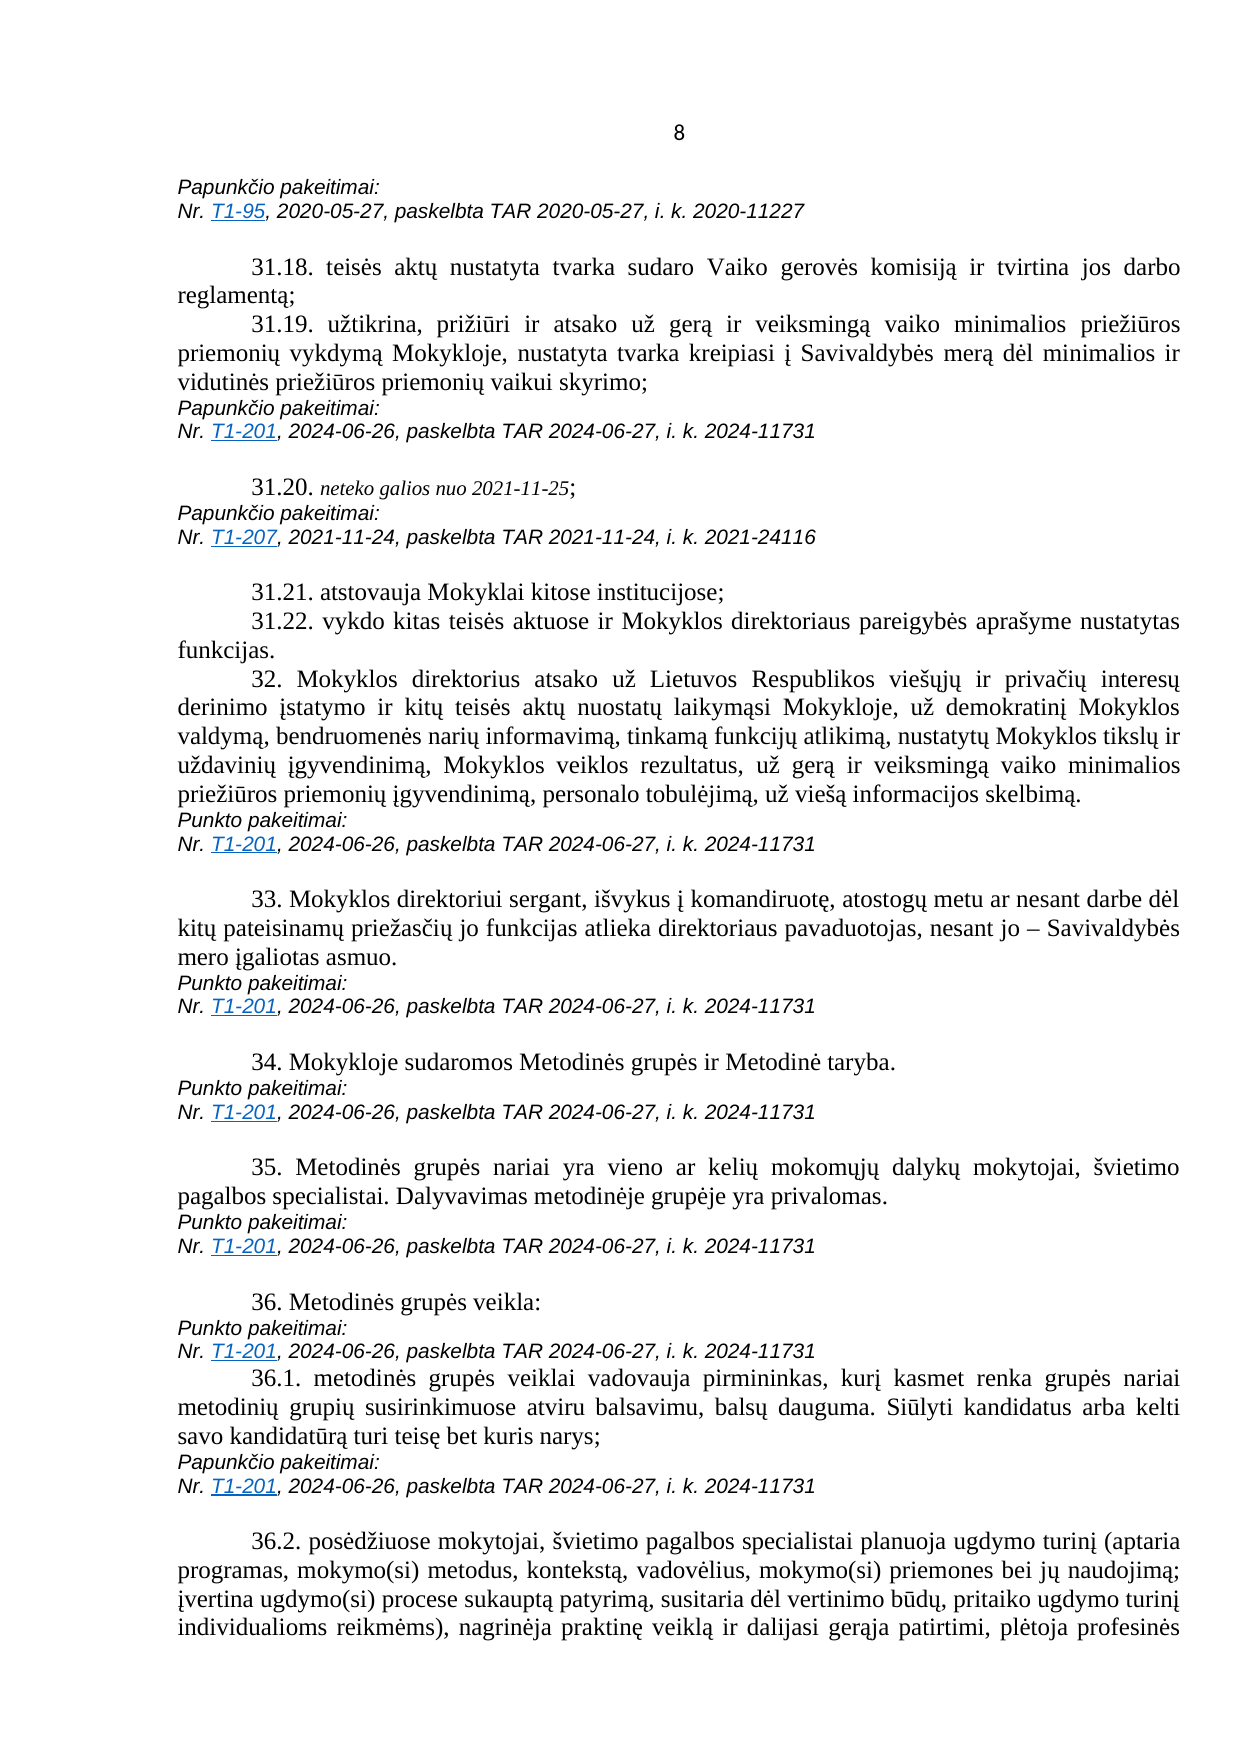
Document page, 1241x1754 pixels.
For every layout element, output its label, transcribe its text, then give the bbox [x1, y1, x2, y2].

text Punkto pakeitimai: [177, 1076, 1181, 1100]
text 31.19. užtikrina, prižiūri ir atsako už gerą ir veiksmingą vaiko minimalios priežiūros priemonių vykdymą Mokykloje, nustatyta tvarka kreipiasi į Savivaldybės merą dėl minimalios ir vidutinės priežiūros priemonių vaikui skyrimo; [177, 309, 1181, 395]
text Punkto pakeitimai: [177, 970, 1181, 994]
text Nr. T1-95, 2020-05-27, paskelbta TAR 2020-05-27, i. k. 2020-11227 [177, 199, 1181, 223]
text 31.20. neteko galios nuo 2021-11-25; [177, 472, 1181, 501]
text 31.21. atstovauja Mokyklai kitose institucijose; [177, 577, 1181, 606]
text 31.22. vykdo kitas teisės aktuose ir Mokyklos direktoriaus pareigybės aprašyme nustatytas funkcijas. [177, 606, 1181, 664]
text 36. Metodinės grupės veikla: [177, 1287, 1181, 1315]
text 36.2. posėdžiuose mokytojai, švietimo pagalbos specialistai planuoja ugdymo turinį (aptaria programas, mokymo(si) metodus, kontekstą, vadovėlius, mokymo(si) priemones bei jų naudojimą; įvertina ugdymo(si) procese sukauptą patyrimą, susitaria dėl vertinimo būdų, pritaiko ugdymo turinį individualioms reikmėms), nagrinėja praktinę veiklą ir dalijasi gerąja patirtimi, plėtoja profesinės [177, 1526, 1181, 1641]
text Papunkčio pakeitimai: [177, 1449, 1181, 1473]
text Papunkčio pakeitimai: [177, 175, 1181, 199]
text Papunkčio pakeitimai: [177, 395, 1181, 419]
text Punkto pakeitimai: [177, 807, 1181, 831]
text 35. Metodinės grupės nariai yra vieno ar kelių mokomųjų dalykų mokytojai, švietimo pagalbos specialistai. Dalyvavimas metodinėje grupėje yra privalomas. [177, 1152, 1181, 1210]
text Nr. T1-201, 2024-06-26, paskelbta TAR 2024-06-27, i. k. 2024-11731 [177, 1234, 1181, 1258]
text Nr. T1-201, 2024-06-26, paskelbta TAR 2024-06-27, i. k. 2024-11731 [177, 831, 1181, 855]
text Papunkčio pakeitimai: [177, 501, 1181, 525]
text 34. Mokykloje sudaromos Metodinės grupės ir Metodinė taryba. [177, 1047, 1181, 1076]
text Punkto pakeitimai: [177, 1315, 1181, 1339]
text 31.18. teisės aktų nustatyta tvarka sudaro Vaiko gerovės komisiją ir tvirtina jos darbo reglamentą; [177, 252, 1181, 309]
text Punkto pakeitimai: [177, 1210, 1181, 1234]
text 33. Mokyklos direktoriui sergant, išvykus į komandiruotę, atostogų metu ar nesant darbe dėl kitų pateisinamų priežasčių jo funkcijas atlieka direktoriaus pavaduotojas, nesant jo – Savivaldybės mero įgaliotas asmuo. [177, 884, 1181, 970]
text Nr. T1-201, 2024-06-26, paskelbta TAR 2024-06-27, i. k. 2024-11731 [177, 994, 1181, 1018]
text 32. Mokyklos direktorius atsako už Lietuvos Respublikos viešųjų ir privačių interesų derinimo įstatymo ir kitų teisės aktų nuostatų laikymąsi Mokykloje, už demokratinį Mokyklos valdymą, bendruomenės narių informavimą, tinkamą funkcijų atlikimą, nustatytų Mokyklos tikslų ir uždavinių įgyvendinimą, Mokyklos veiklos rezultatus, už gerą ir veiksmingą vaiko minimalios priežiūros priemonių įgyvendinimą, personalo tobulėjimą, už viešą informacijos skelbimą. [177, 664, 1181, 807]
text Nr. T1-207, 2021-11-24, paskelbta TAR 2021-11-24, i. k. 2021-24116 [177, 525, 1181, 549]
text 36.1. metodinės grupės veiklai vadovauja pirmininkas, kurį kasmet renka grupės nariai metodinių grupių susirinkimuose atviru balsavimu, balsų dauguma. Siūlyti kandidatus arba kelti savo kandidatūrą turi teisę bet kuris narys; [177, 1363, 1181, 1449]
text Nr. T1-201, 2024-06-26, paskelbta TAR 2024-06-27, i. k. 2024-11731 [177, 1473, 1181, 1497]
text Nr. T1-201, 2024-06-26, paskelbta TAR 2024-06-27, i. k. 2024-11731 [177, 1339, 1181, 1363]
text Nr. T1-201, 2024-06-26, paskelbta TAR 2024-06-27, i. k. 2024-11731 [177, 419, 1181, 443]
text Nr. T1-201, 2024-06-26, paskelbta TAR 2024-06-27, i. k. 2024-11731 [177, 1100, 1181, 1124]
